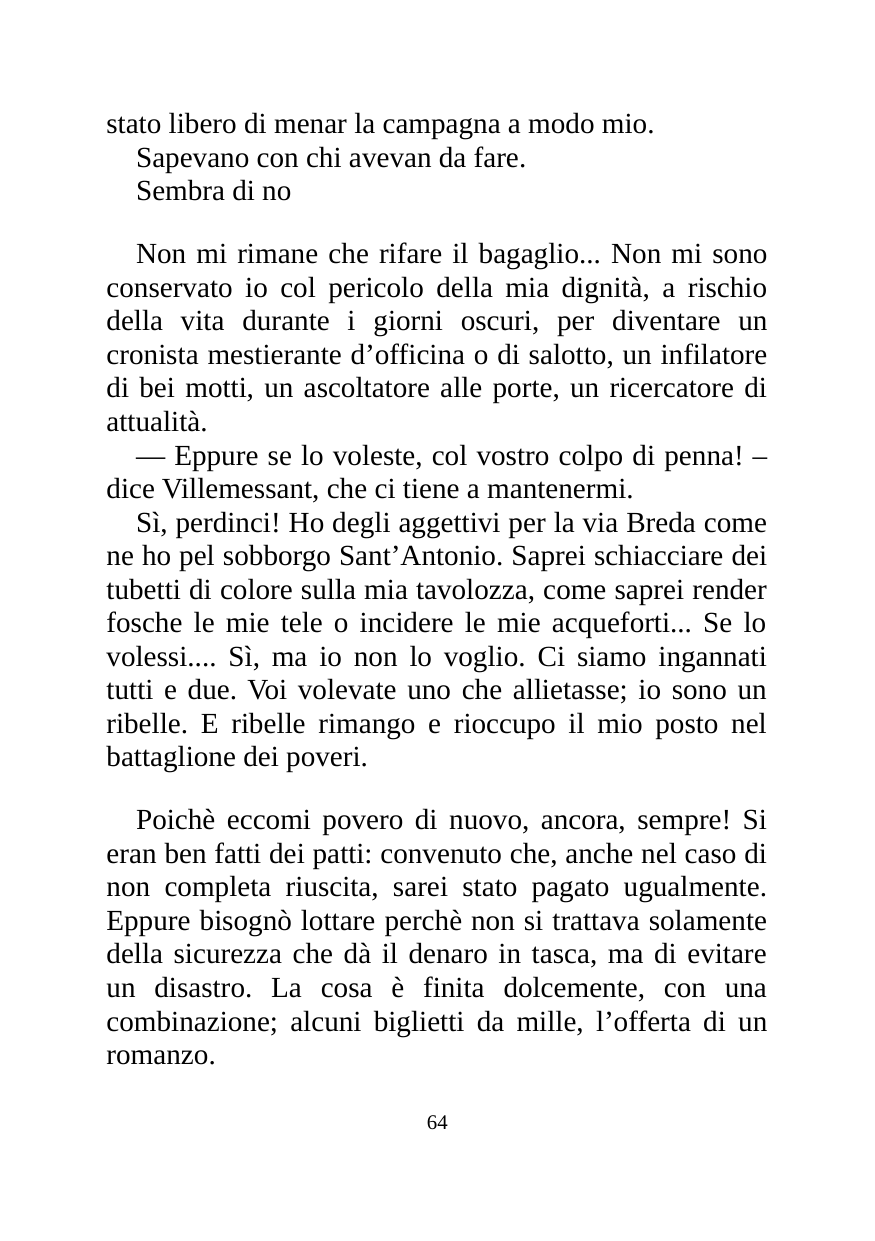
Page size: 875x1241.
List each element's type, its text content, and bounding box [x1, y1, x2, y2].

text Sembra di no [106, 173, 768, 207]
text stato libero di menar la campagna a modo mio. [106, 106, 768, 140]
text Non mi rimane che rifare il bagaglio... Non mi sono conservato io col pericolo della mia dignità, a rischio della vita durante i giorni oscuri, per diventare un cronista mestierante d’officina o di salotto, un infilatore di bei motti, un ascoltatore alle porte, un ricercatore di attualità. [106, 236, 768, 438]
text Poichè eccomi povero di nuovo, ancora, sempre! Si eran ben fatti dei patti: convenuto che, anche nel caso di non completa riuscita, sarei stato pagato ugualmente. Eppure bisognò lottare perchè non si trattava solamente della sicurezza che dà il denaro in tasca, ma di evitare un disastro. La cosa è finita dolcemente, con una combinazione; alcuni biglietti da mille, l’offerta di un romanzo. [106, 802, 768, 1071]
text Sapevano con chi avevan da fare. [106, 140, 768, 173]
text — Eppure se lo voleste, col vostro colpo di penna! – dice Villemessant, che ci tiene a mantenermi. [106, 438, 768, 505]
text Sì, perdinci! Ho degli aggettivi per la via Breda come ne ho pel sobborgo Sant’Antonio. Saprei schiacciare dei tubetti di colore sulla mia tavolozza, come saprei render fosche le mie tele o incidere le mie acqueforti... Se lo volessi.... Sì, ma io non lo voglio. Ci siamo ingannati tutti e due. Voi volevate uno che allietasse; io sono un ribelle. E ribelle rimango e rioccupo il mio posto nel battaglione dei poveri. [106, 505, 768, 773]
